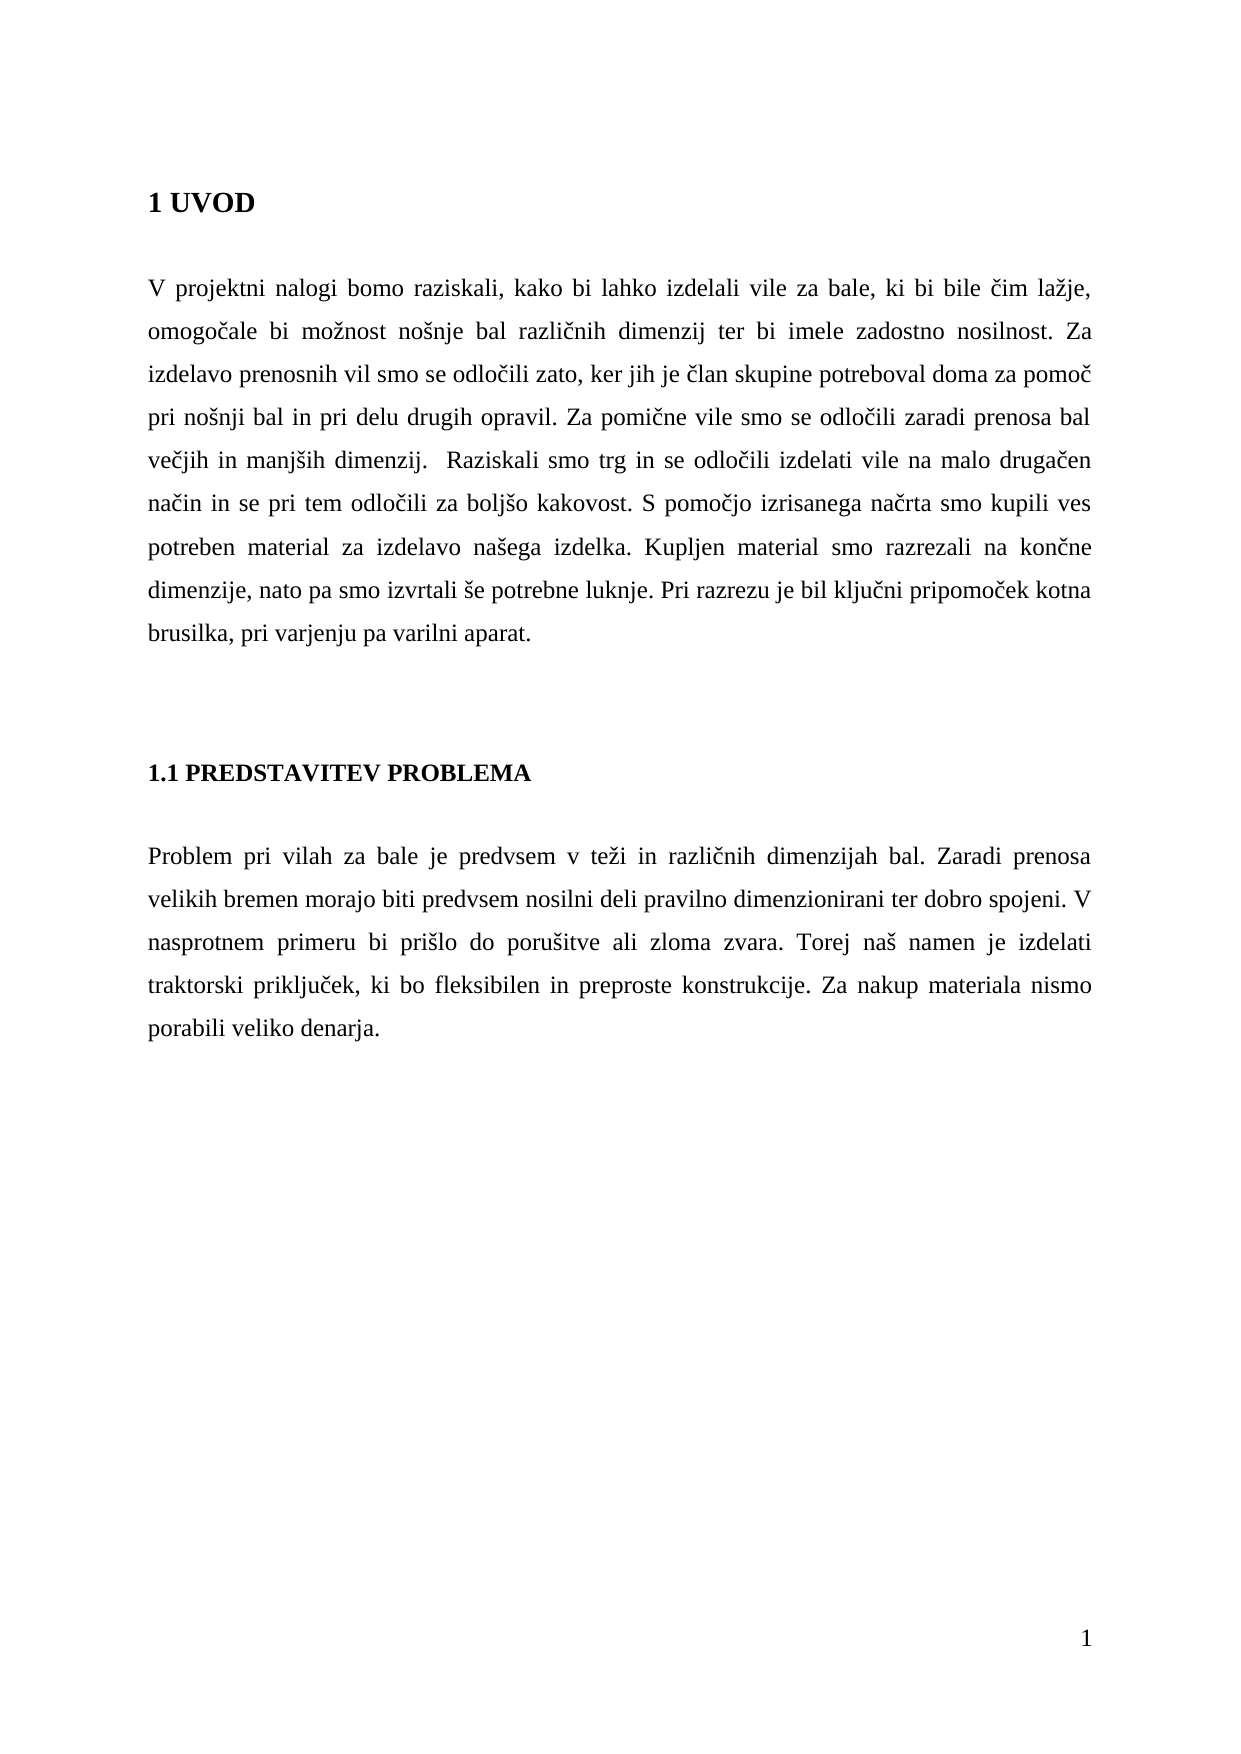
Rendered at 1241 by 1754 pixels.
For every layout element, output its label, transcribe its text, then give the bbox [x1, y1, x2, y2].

text Problem pri vilah za bale je predvsem v teži in različnih dimenzijah bal. Zaradi prenosa velikih bremen morajo biti predvsem nosilni deli pravilno dimenzionirani ter dobro spojeni. V nasprotnem primeru bi prišlo do porušitve ali zloma zvara. Torej naš namen je izdelati traktorski priključek, ki bo fleksibilen in preproste konstrukcije. Za nakup materiala nismo porabili veliko denarja. [148, 841, 1093, 1042]
text V projektni nalogi bomo raziskali, kako bi lahko izdelali vile za bale, ki bi bile čim lažje, omogočale bi možnost nošnje bal različnih dimenzij ter bi imele zadostno nosilnost. Za izdelavo prenosnih vil smo se odločili zato, ker jih je član skupine potreboval doma za pomoč pri nošnji bal in pri delu drugih opravil. Za pomične vile smo se odločili zaradi prenosa bal večjih in manjših dimenzij. Raziskali smo trg in se odločili izdelati vile na malo drugačen način in se pri tem odločili za boljšo kakovost. S pomočjo izrisanega načrta smo kupili ves potreben material za izdelavo našega izdelka. Kupljen material smo razrezali na končne dimenzije, nato pa smo izvrtali še potrebne luknje. Pri razrezu je bil ključni pripomoček kotna brusilka, pri varjenju pa varilni aparat. [148, 273, 1093, 647]
subtitle 1 UVOD [148, 185, 1093, 219]
subtitle 1.1 PREDSTAVITEV PROBLEMA [148, 758, 1093, 816]
